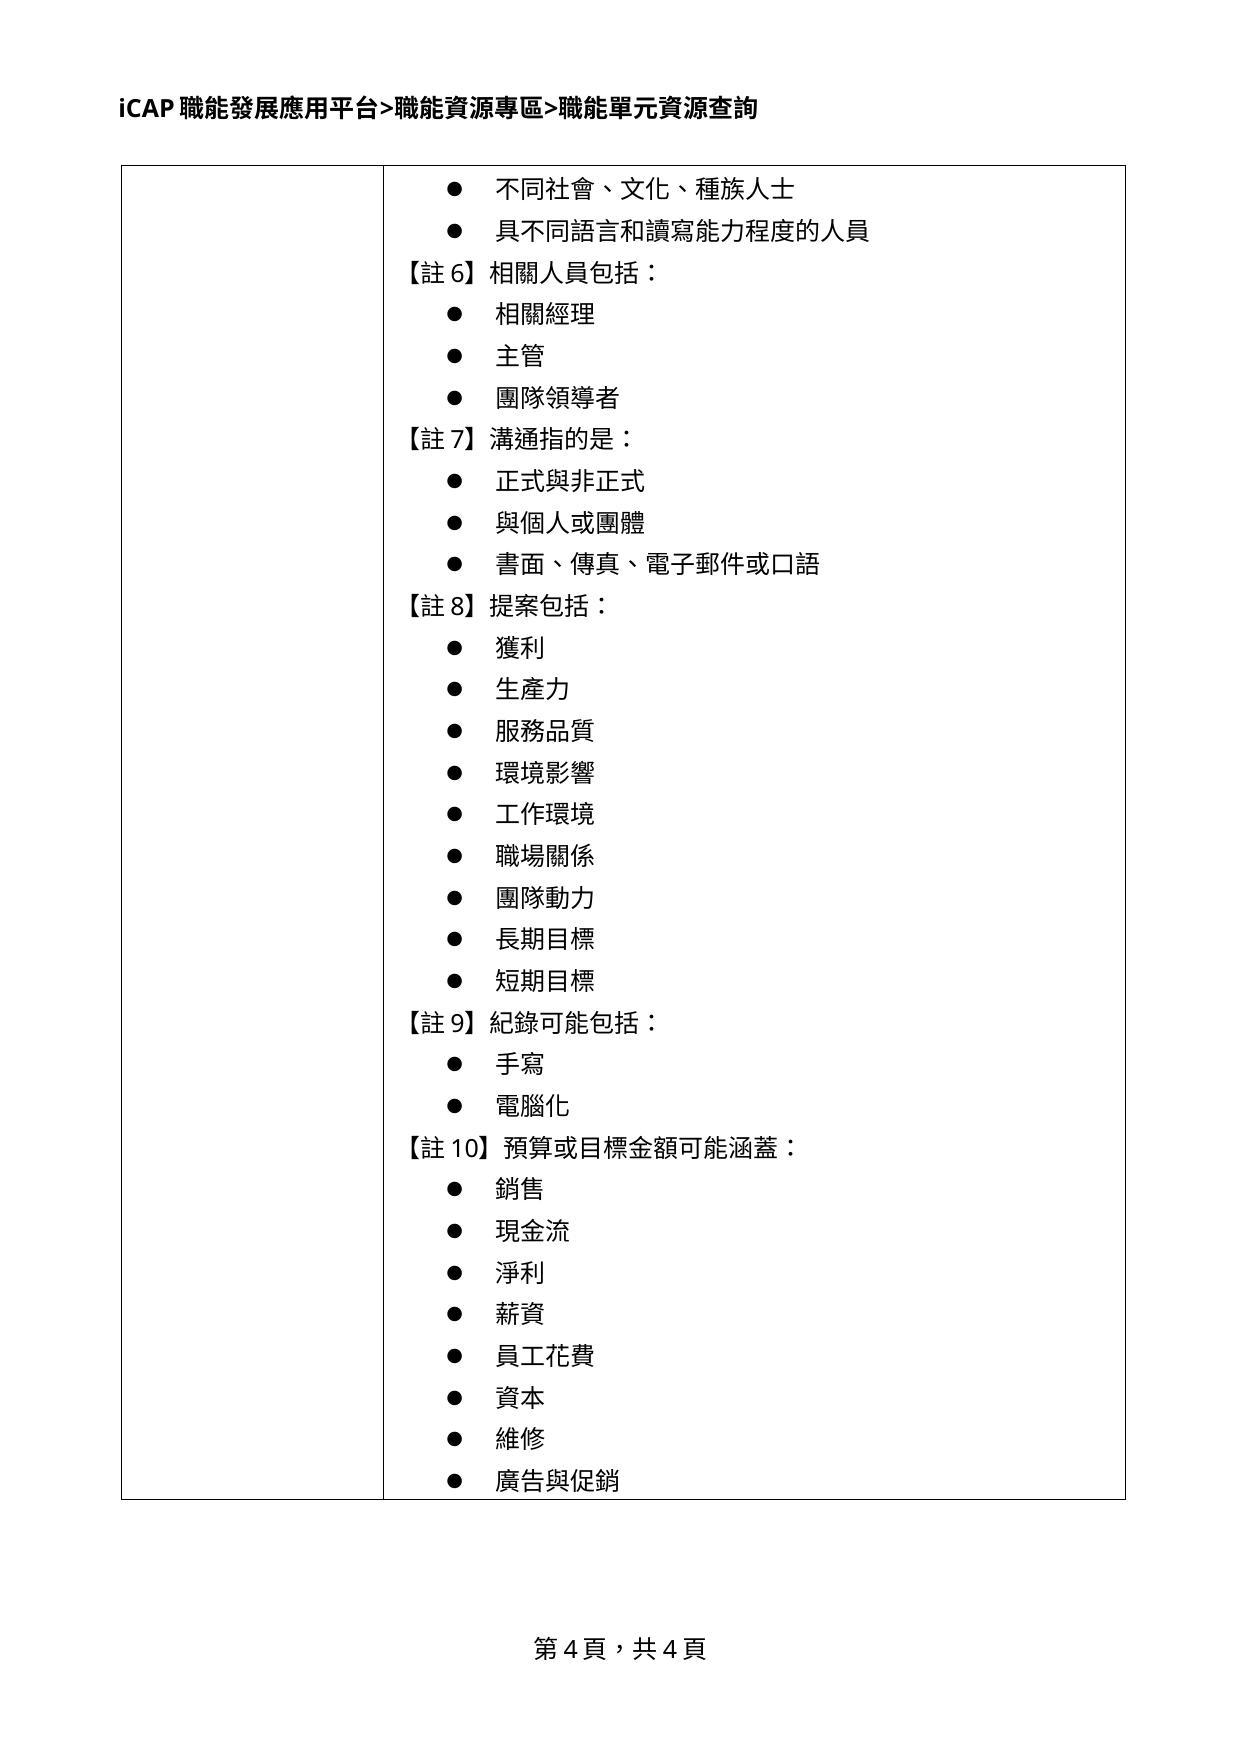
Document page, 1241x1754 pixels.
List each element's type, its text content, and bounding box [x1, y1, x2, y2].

table_cell [122, 166, 383, 1499]
table_cell 【註1】店面政策與程序有關： 財務管理 回報機制 【註2】資源可能包括： 人員 原料 設備與技術 財務 時間 【註3】資訊可能包括： 資源利用 資本與間接成本 利息 庫存、原料與設備 人員程度 運作成本 【註4】資訊可能透過以下方式取得： 直接觀察 書面報告 數據 【註5】團隊成員可能包括： 全職、兼職或派遣員工 不同社會、文化、種族人士 具不同語言和讀寫能力程度的人員 【註6】相關人員包括： 相關經理 主管 團隊領導者 【註7】溝通指的是： 正式與非正式 與個人或團體 書面、傳真、電子郵件或口語 【註8】提案包括： 獲利 生產力 服務品質 環境影響 工作環境 職場關係 團隊動力 長期目標 短期目標 【註9】紀錄可能包括： 手寫 電腦化 【註10】預算或目標金額可能涵蓋： 銷售 現金流 淨利 薪資 員工花費 資本 維修 廣告與促銷 [384, 166, 1125, 1499]
